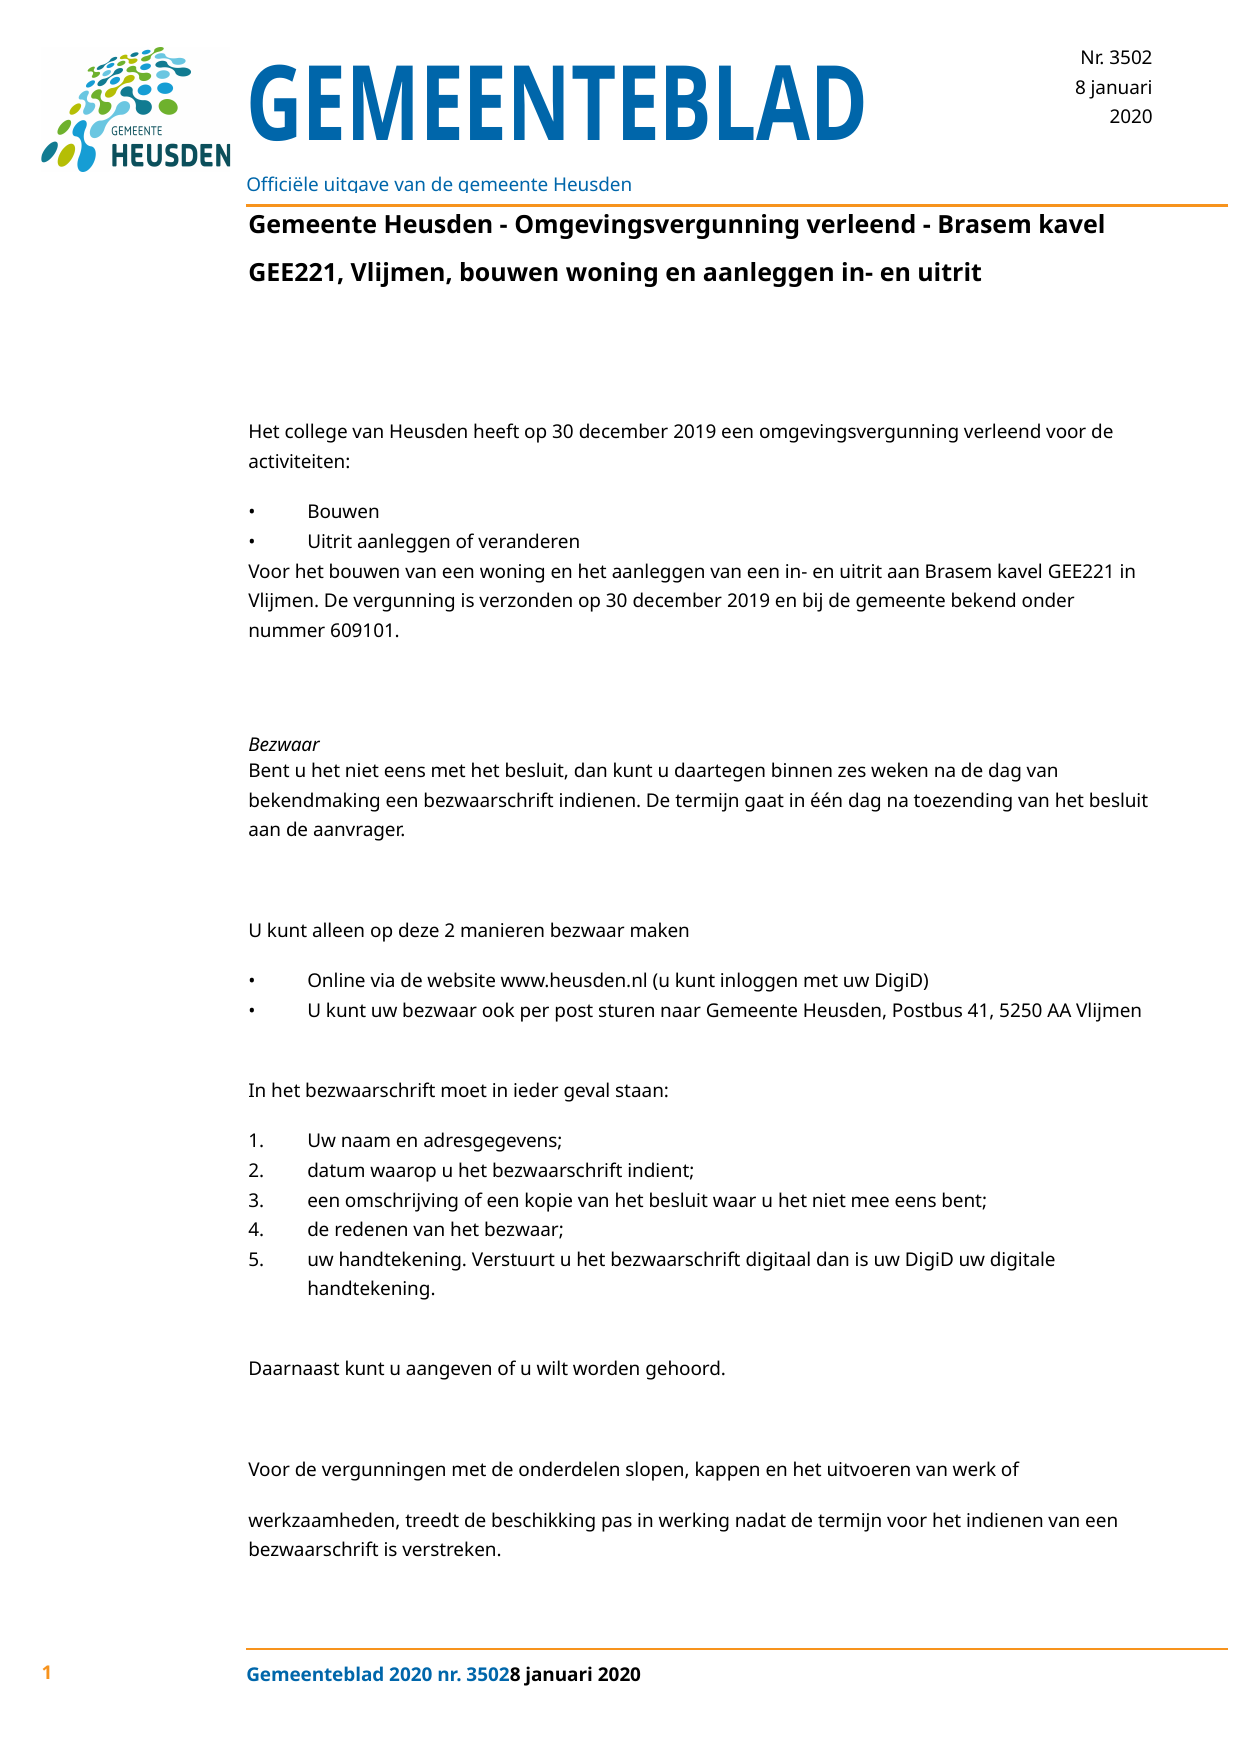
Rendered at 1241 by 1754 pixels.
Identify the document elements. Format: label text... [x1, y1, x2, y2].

text Het college van Heusden heeft op 30 december 2019 een omgevingsvergunning verleend voor de activiteiten: [248, 419, 1152, 474]
text werkzaamheden, treedt de beschikking pas in werking nadat de termijn voor het indienen van een bezwaarschrift is verstreken. [248, 1507, 1152, 1562]
list Uitrit aanleggen of veranderen [248, 528, 1152, 554]
text Bezwaar [248, 731, 1152, 757]
list Online via de website www.heusden.nl (u kunt inloggen met uw DigiD) [248, 968, 1152, 993]
text Voor het bouwen van een woning en het aanleggen van een in- en uitrit aan Brasem kavel GEE221 in Vlijmen. De vergunning is verzonden op 30 december 2019 en bij de gemeente bekend onder nummer 609101. [248, 558, 1152, 643]
text Daarnaast kunt u aangeven of u wilt worden gehoord. [248, 1356, 1152, 1381]
list datum waarop u het bezwaarschrift indient; [248, 1157, 1152, 1183]
text U kunt alleen op deze 2 manieren bezwaar maken [248, 917, 1152, 943]
text Gemeente Heusden - Omgevingsvergunning verleend - Brasem kavel GEE221, Vlijmen, bouwen woning en aanleggen in- en uitrit [248, 207, 1152, 288]
list U kunt uw bezwaar ook per post sturen naar Gemeente Heusden, Postbus 41, 5250 AA Vlijmen [248, 997, 1152, 1023]
picture [41, 47, 231, 172]
text Voor de vergunningen met de onderdelen slopen, kappen en het uitvoeren van werk of [248, 1456, 1152, 1482]
list Bouwen [248, 499, 1152, 524]
list de redenen van het bezwaar; [248, 1216, 1152, 1242]
text Bent u het niet eens met het besluit, dan kunt u daartegen binnen zes weken na de dag van bekendmaking een bezwaarschrift indienen. De termijn gaat in één dag na toezending van het besluit aan de aanvrager. [248, 757, 1152, 842]
text In het bezwaarschrift moet in ieder geval staan: [248, 1077, 1152, 1103]
list Uw naam en adresgegevens; [248, 1128, 1152, 1153]
list uw handtekening. Verstuurt u het bezwaarschrift digitaal dan is uw DigiD uw digitale handtekening. [248, 1246, 1152, 1301]
list een omschrijving of een kopie van het besluit waar u het niet mee eens bent; [248, 1187, 1152, 1212]
